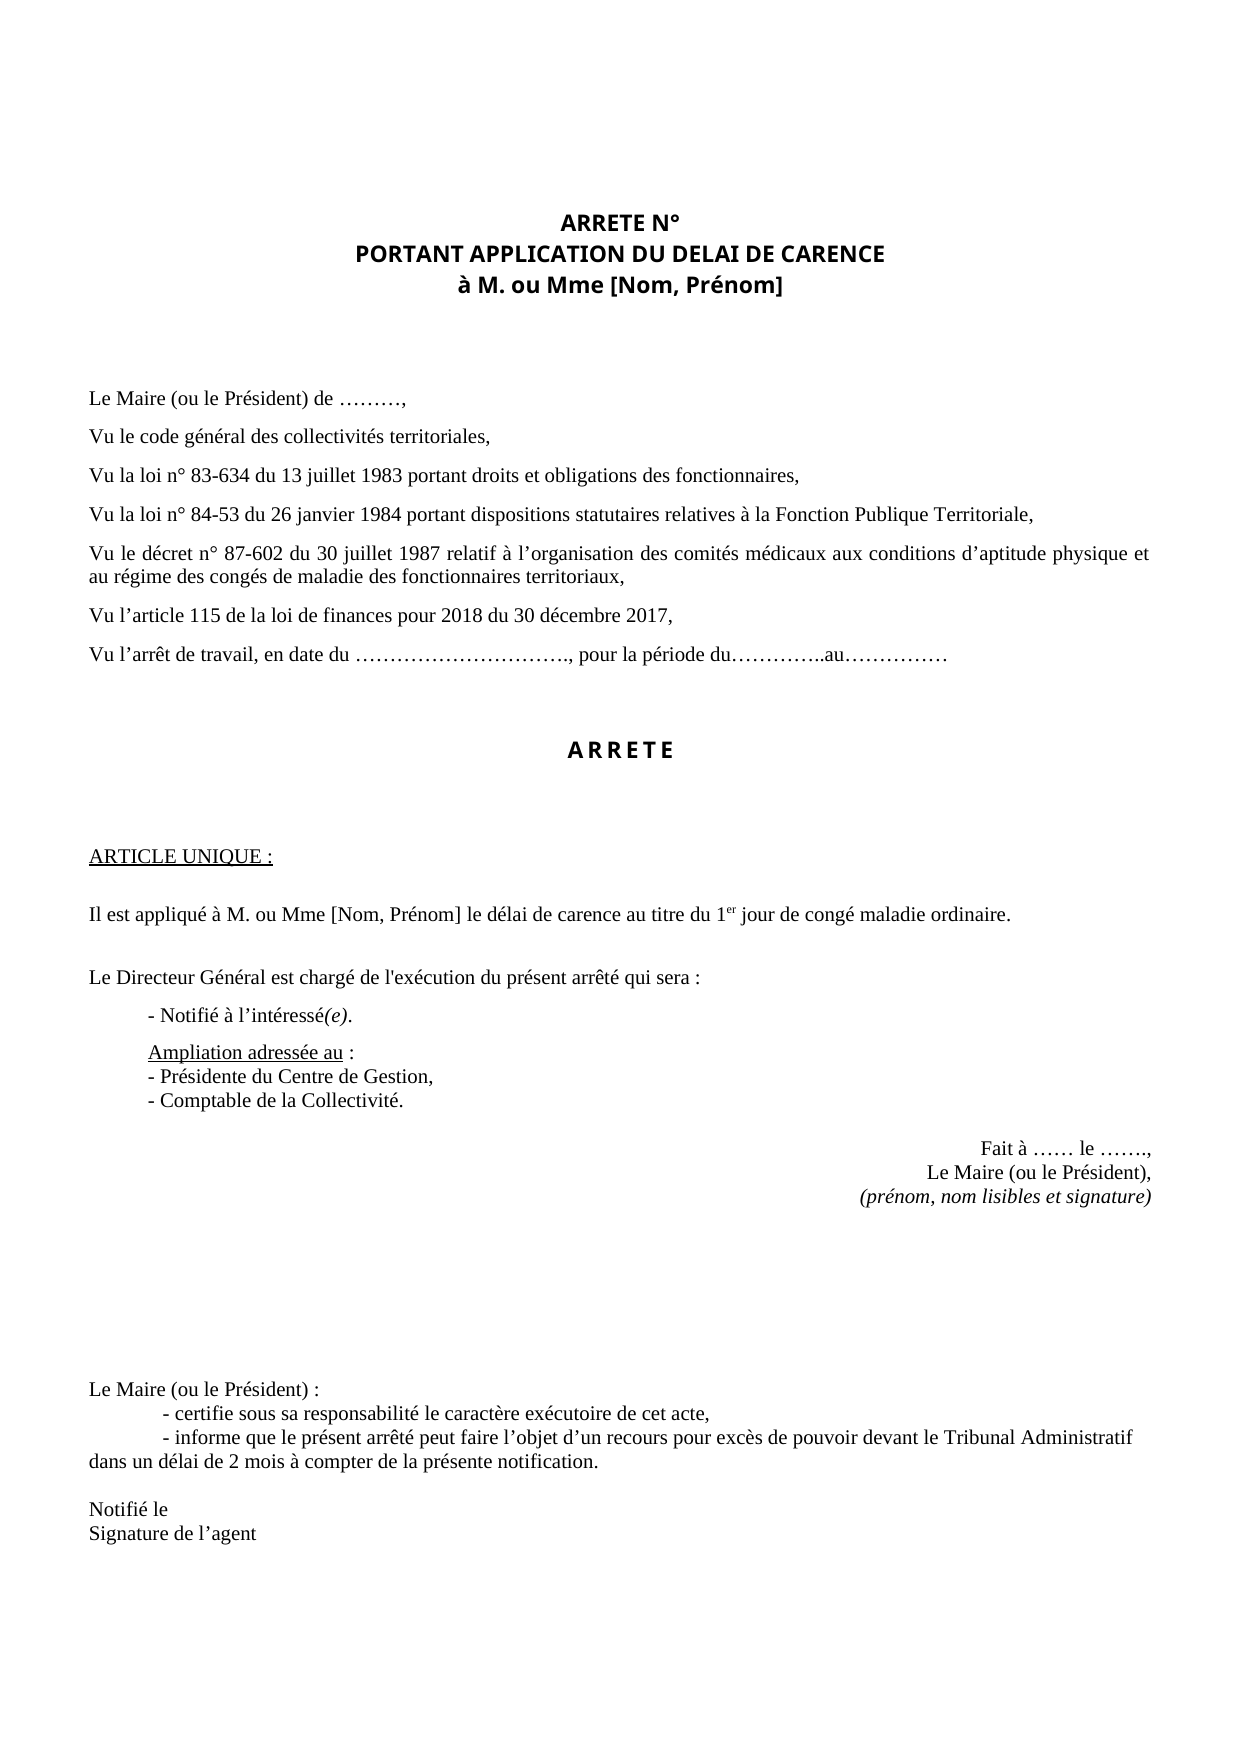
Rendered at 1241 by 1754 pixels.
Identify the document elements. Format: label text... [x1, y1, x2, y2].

text - informe que le présent arrêté peut faire l’objet d’un recours pour excès de pouvoir devant le Tribunal Administratif dans un délai de 2 mois à compter de la présente notification. [89, 1425, 1152, 1473]
text Vu l’arrêt de travail, en date du …………………………., pour la période du…………..au…………… [89, 642, 1152, 666]
text à M. ou Mme [Nom, Prénom] [89, 269, 1152, 301]
text Le Maire (ou le Président), [458, 1160, 1152, 1184]
text Vu le décret n° 87-602 du 30 juillet 1987 relatif à l’organisation des comités médicaux aux conditions d’aptitude physique et au régime des congés de maladie des fonctionnaires territoriaux, [89, 540, 1152, 588]
text Ampliation adressée au : [148, 1040, 1152, 1064]
text PORTANT APPLICATION DU DELAI DE CARENCE [89, 238, 1152, 269]
text - Notifié à l’intéressé(e). [148, 1003, 1152, 1027]
text Fait à …… le ……., [458, 1136, 1152, 1160]
text Il est appliqué à M. ou Mme [Nom, Prénom] le délai de carence au titre du 1er jour de congé maladie ordinaire. [89, 902, 1152, 926]
text ARRETE [89, 734, 1152, 765]
text ARTICLE UNIQUE : [89, 843, 1152, 868]
text ARRETE N° [89, 207, 1152, 238]
text Le Maire (ou le Président) : [89, 1377, 1152, 1401]
text Signature de l’agent [89, 1521, 1152, 1545]
text - Présidente du Centre de Gestion, [148, 1064, 1152, 1088]
text Le Maire (ou le Président) de ………, [89, 386, 1152, 410]
text - Comptable de la Collectivité. [148, 1088, 1152, 1112]
text Vu l’article 115 de la loi de finances pour 2018 du 30 décembre 2017, [89, 603, 1152, 627]
text Le Directeur Général est chargé de l'exécution du présent arrêté qui sera : [89, 965, 1152, 989]
text Vu la loi n° 83-634 du 13 juillet 1983 portant droits et obligations des fonctionnaires, [89, 463, 1152, 487]
text Vu le code général des collectivités territoriales, [89, 424, 1152, 448]
text (prénom, nom lisibles et signature) [458, 1184, 1152, 1208]
text Notifié le [89, 1497, 1152, 1521]
text Vu la loi n° 84-53 du 26 janvier 1984 portant dispositions statutaires relatives à la Fonction Publique Territoriale, [89, 502, 1152, 526]
text - certifie sous sa responsabilité le caractère exécutoire de cet acte, [89, 1401, 1152, 1425]
